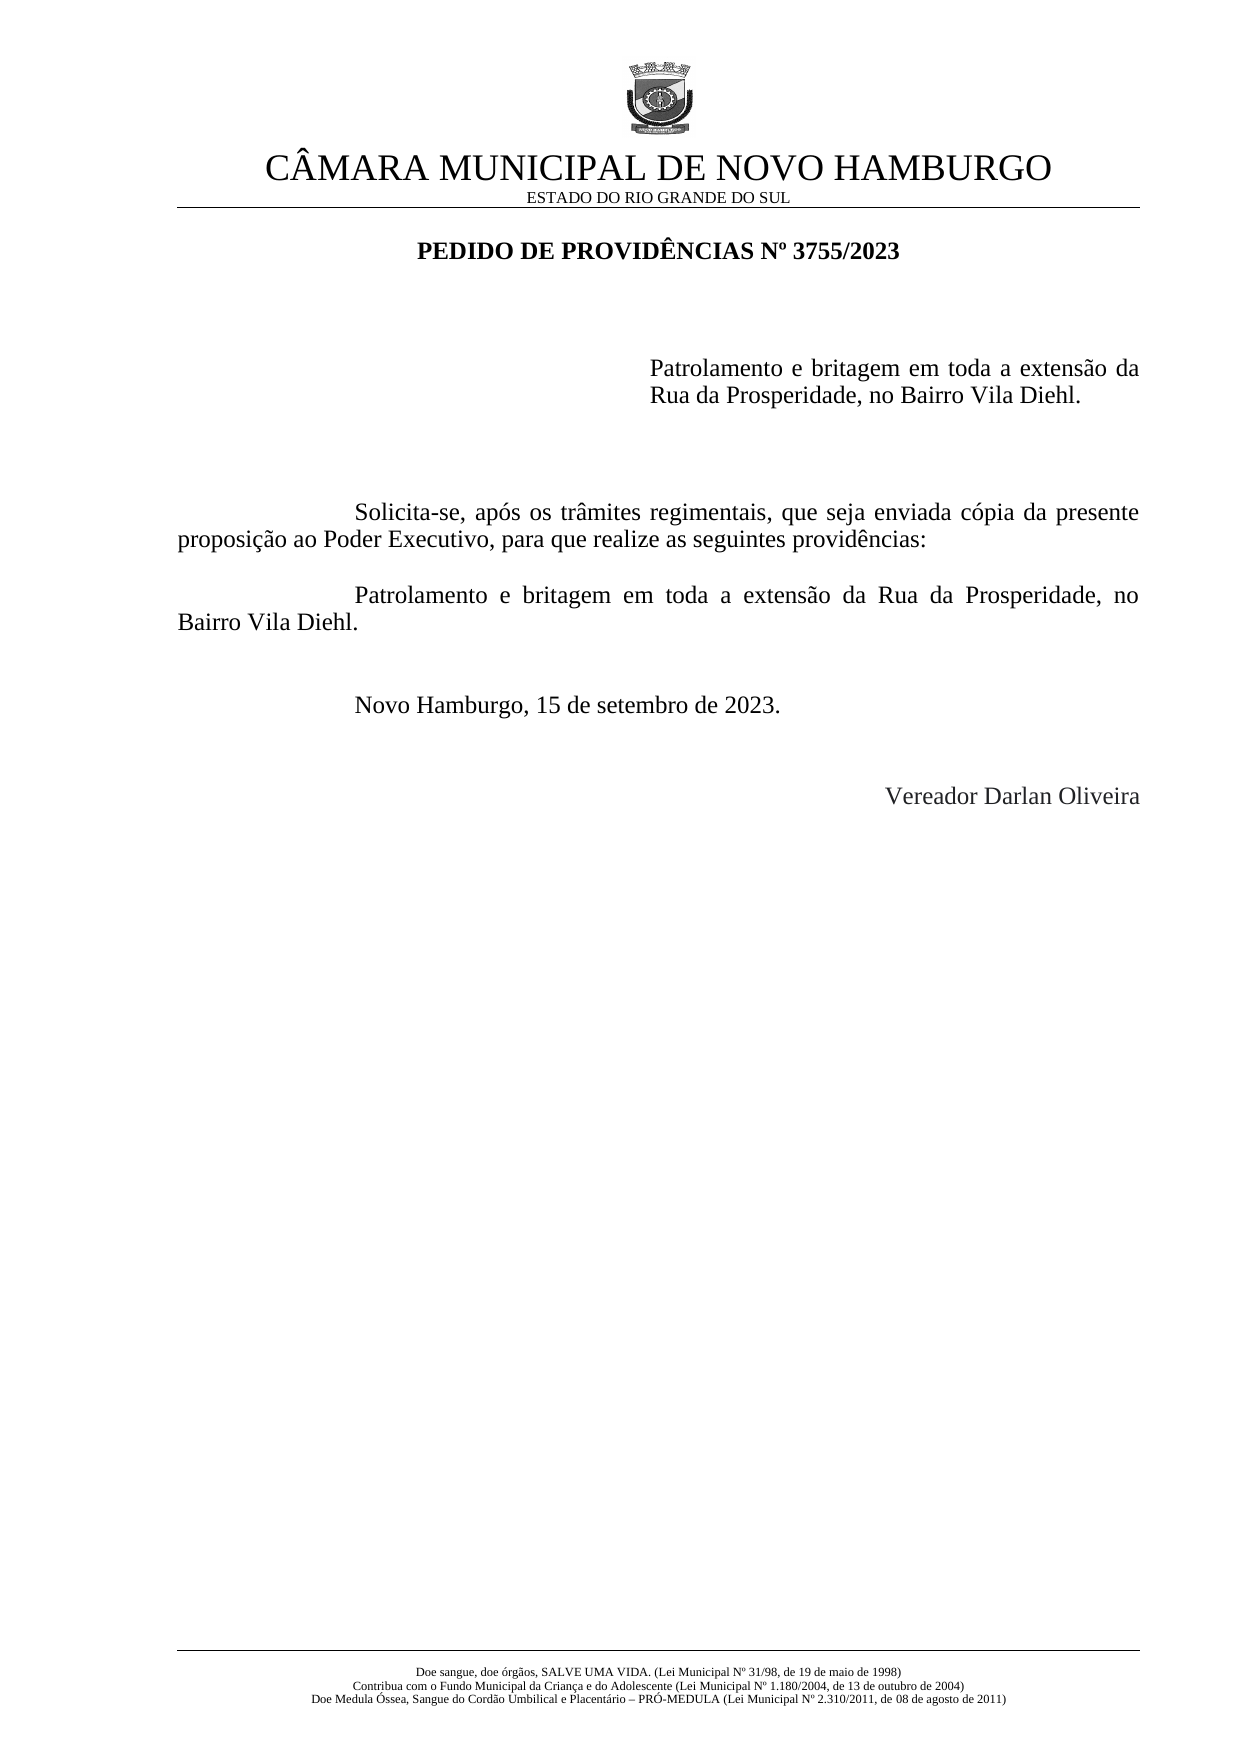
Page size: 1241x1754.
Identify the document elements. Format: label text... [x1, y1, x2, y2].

text PEDIDO DE PROVIDÊNCIAS Nº 3755/2023 [177, 237, 1140, 265]
text Novo Hamburgo, 15 de setembro de 2023. [177, 692, 1140, 719]
list Patrolamento e britagem em toda a extensão da Rua da Prosperidade, no Bairro Vila Diehl. [649, 354, 1140, 409]
text Solicita-se, após os trâmites regimentais, que seja enviada cópia da presente proposição ao Poder Executivo, para que realize as seguintes providências: [177, 498, 1140, 553]
text Patrolamento e britagem em toda a extensão da Rua da Prosperidade, no Bairro Vila Diehl. [177, 581, 1140, 636]
text Vereador Darlan Oliveira [177, 782, 1140, 810]
